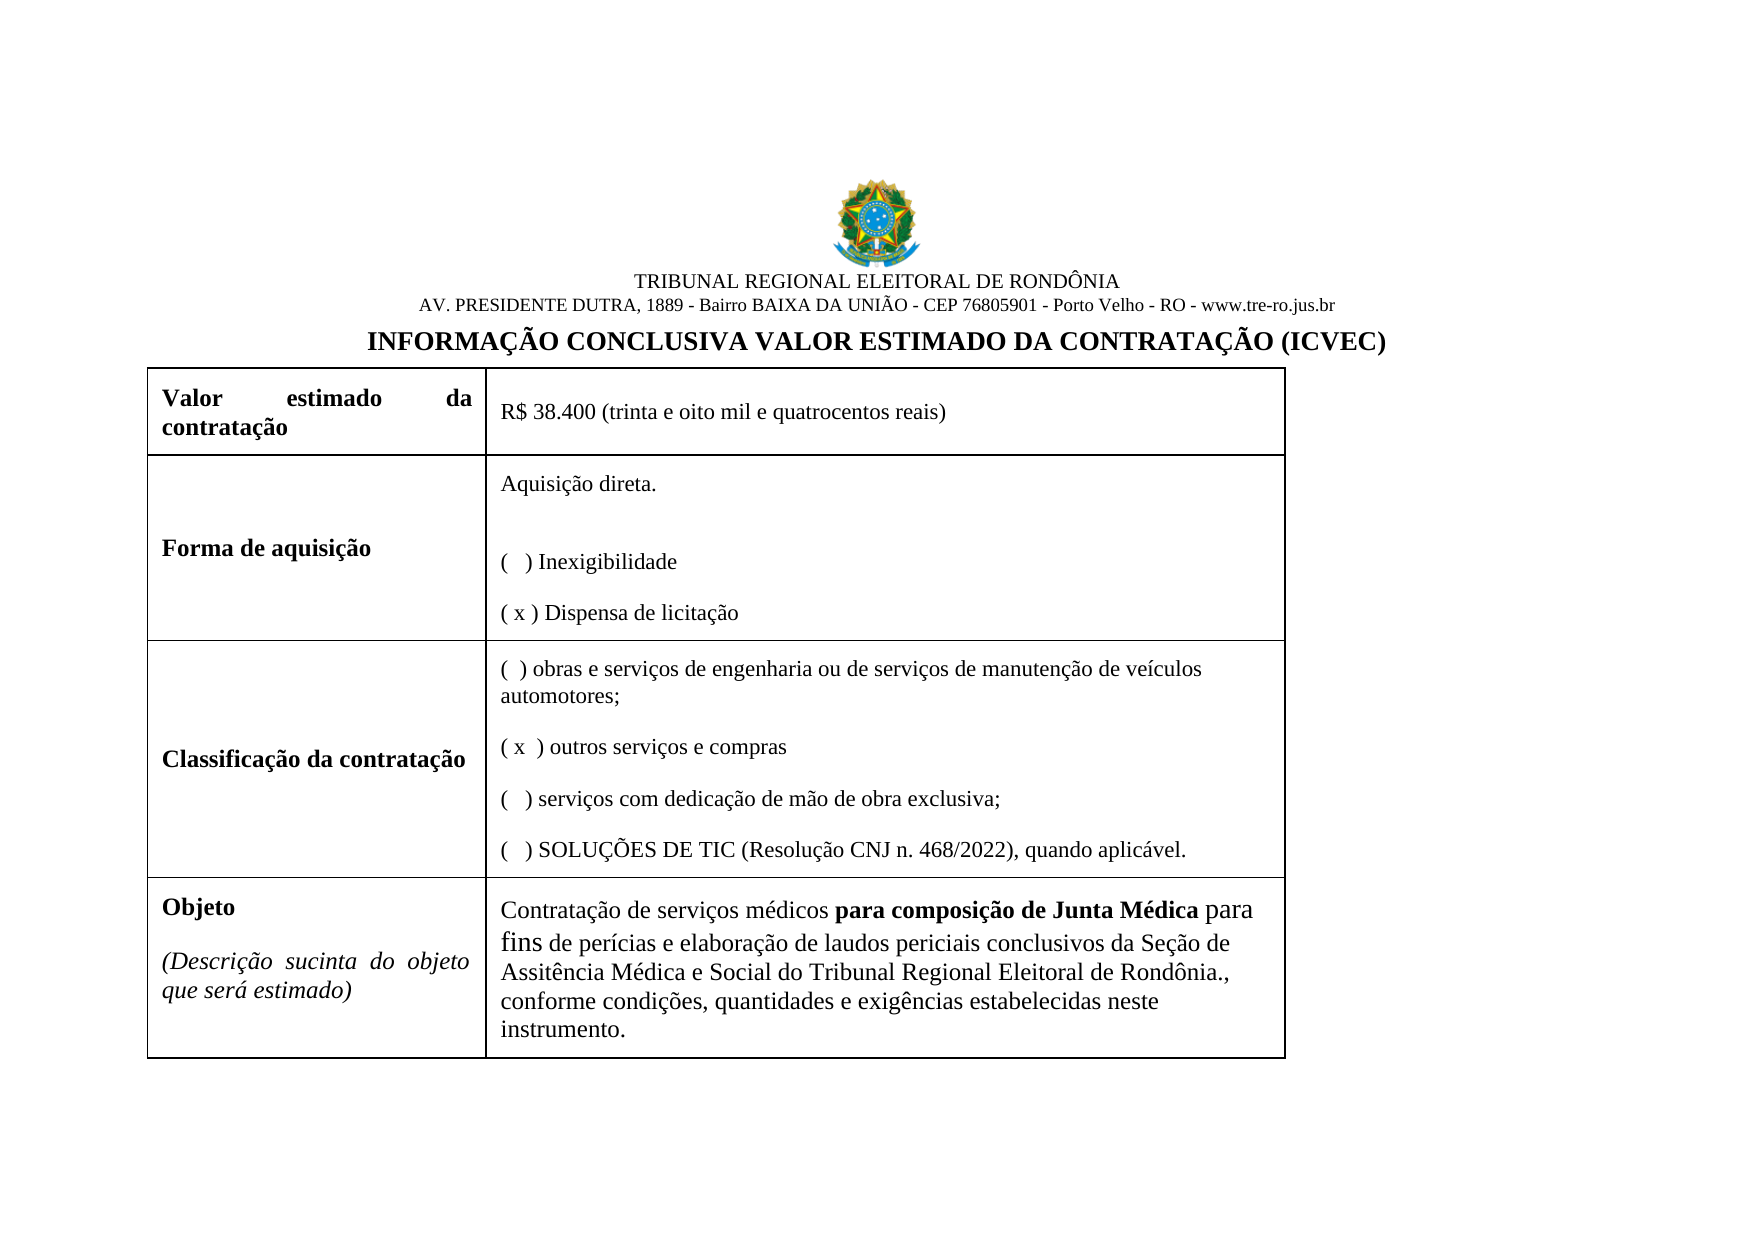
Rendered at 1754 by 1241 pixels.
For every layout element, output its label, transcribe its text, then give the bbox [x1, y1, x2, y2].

text AV. PRESIDENTE DUTRA, 1889 - Bairro BAIXA DA UNIÃO - CEP 76805901 - Porto Velho - RO - www.tre-ro.jus.br [148, 293, 1606, 315]
table_cell Classificação da contratação [148, 641, 485, 876]
table_cell Forma de aquisição [148, 456, 485, 640]
table_header R$ 38.400 (trinta e oito mil e quatrocentos reais) [487, 369, 1284, 454]
table_header Valor estimado da contratação [148, 369, 485, 454]
text INFORMAÇÃO CONCLUSIVA VALOR ESTIMADO DA CONTRATAÇÃO (ICVEC) [148, 325, 1606, 357]
text TRIBUNAL REGIONAL ELEITORAL DE RONDÔNIA [148, 269, 1606, 293]
table_cell ( ) obras e serviços de engenharia ou de serviços de manutenção de veículos automotores; ( x ) outros serviços e compras ( ) serviços com dedicação de mão de obra exclusiva; ( ) SOLUÇÕES DE TIC (Resolução CNJ n. 468/2022), quando aplicável. [487, 641, 1284, 876]
table_cell Contratação de serviços médicos para composição de Junta Médica para fins de perícias e elaboração de laudos periciais conclusivos da Seção de Assitência Médica e Social do Tribunal Regional Eleitoral de Rondônia., conforme condições, quantidades e exigências estabelecidas neste instrumento. [487, 878, 1284, 1057]
table_cell Objeto (Descrição sucinta do objeto que será estimado) [148, 878, 485, 1057]
table_cell Aquisição direta. ( ) Inexigibilidade ( x ) Dispensa de licitação [487, 456, 1284, 640]
